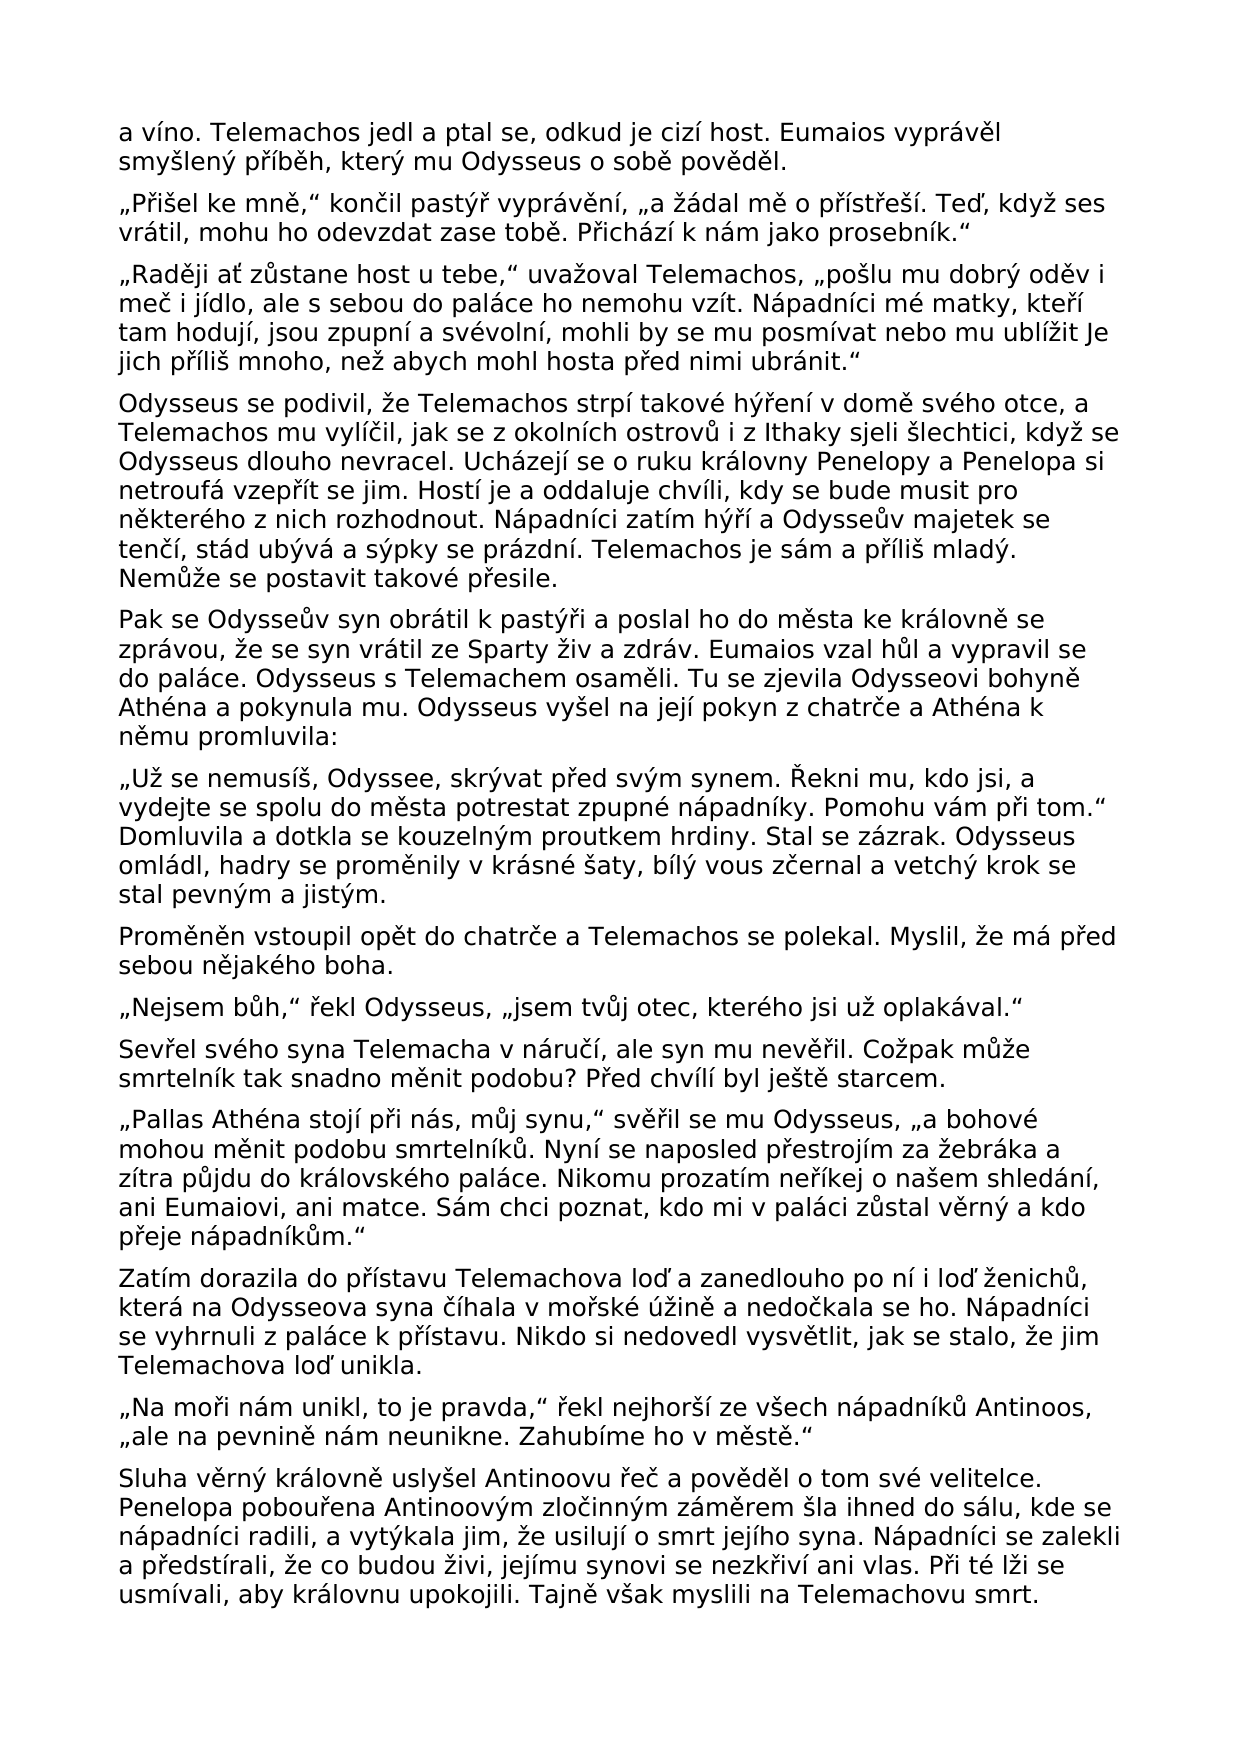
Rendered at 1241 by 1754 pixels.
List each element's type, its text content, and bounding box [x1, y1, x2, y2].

text Pak se Odysseův syn obrátil k pastýři a poslal ho do města ke královně se zprávou, že se syn vrátil ze Sparty živ a zdráv. Eumaios vzal hůl a vypravil se do paláce. Odysseus s Telemachem osaměli. Tu se zjevila Odysseovi bohyně Athéna a pokynula mu. Odysseus vyšel na její pokyn z chatrče a Athéna k němu promluvila: [118, 606, 1122, 751]
text Odysseus se podivil, že Telemachos strpí takové hýření v domě svého otce, a Telemachos mu vylíčil, jak se z okolních ostrovů i z Ithaky sjeli šlechtici, když se Odysseus dlouho nevracel. Ucházejí se o ruku královny Penelopy a Penelopa si netroufá vzepřít se jim. Hostí je a oddaluje chvíli, kdy se bude musit pro některého z nich rozhodnout. Nápadníci zatím hýří a Odysseův majetek se tenčí, stád ubývá a sýpky se prázdní. Telemachos je sám a příliš mladý. Nemůže se postavit takové přesile. [118, 389, 1122, 593]
text „Na moři nám unikl, to je pravda,“ řekl nejhorší ze všech nápadníků Antinoos, „ale na pevnině nám neunikne. Zahubíme ho v městě.“ [118, 1393, 1122, 1451]
text „Nejsem bůh,“ řekl Odysseus, „jsem tvůj otec, kterého jsi už oplakával.“ [118, 993, 1122, 1022]
text „Pallas Athéna stojí při nás, můj synu,“ svěřil se mu Odysseus, „a bohové mohou měnit podobu smrtelníků. Nyní se naposled přestrojím za žebráka a zítra půjdu do královského paláce. Nikomu prozatím neříkej o našem shledání, ani Eumaiovi, ani matce. Sám chci poznat, kdo mi v paláci zůstal věrný a kdo přeje nápadníkům.“ [118, 1106, 1122, 1251]
text „Přišel ke mně,“ končil pastýř vyprávění, „a žádal mě o přístřeší. Teď, když ses vrátil, mohu ho odevzdat zase tobě. Přichází k nám jako prosebník.“ [118, 189, 1122, 247]
text Sevřel svého syna Telemacha v náručí, ale syn mu nevěřil. Cožpak může smrtelník tak snadno měnit podobu? Před chvílí byl ještě starcem. [118, 1035, 1122, 1093]
text a víno. Telemachos jedl a ptal se, odkud je cizí host. Eumaios vyprávěl smyšlený příběh, který mu Odysseus o sobě pověděl. [118, 118, 1122, 176]
text Zatím dorazila do přístavu Telemachova loď a zanedlouho po ní i loď ženichů, která na Odysseova syna číhala v mořské úžině a nedočkala se ho. Nápadníci se vyhrnuli z paláce k přístavu. Nikdo si nedovedl vysvětlit, jak se stalo, že jim Telemachova loď unikla. [118, 1264, 1122, 1381]
text „Raději ať zůstane host u tebe,“ uvažoval Telemachos, „pošlu mu dobrý oděv i meč i jídlo, ale s sebou do paláce ho nemohu vzít. Nápadníci mé matky, kteří tam hodují, jsou zpupní a svévolní, mohli by se mu posmívat nebo mu ublížit Je jich příliš mnoho, než abych mohl hosta před nimi ubránit.“ [118, 260, 1122, 376]
text Sluha věrný královně uslyšel Antinoovu řeč a pověděl o tom své velitelce. Penelopa pobouřena Antinoovým zločinným záměrem šla ihned do sálu, kde se nápadníci radili, a vytýkala jim, že usilují o smrt jejího syna. Nápadníci se zalekli a předstírali, že co budou živi, jejímu synovi se nezkřiví ani vlas. Při té lži se usmívali, aby královnu upokojili. Tajně však myslili na Telemachovu smrt. [118, 1464, 1122, 1610]
text „Už se nemusíš, Odyssee, skrývat před svým synem. Řekni mu, kdo jsi, a vydejte se spolu do města potrestat zpupné nápadníky. Pomohu vám při tom.“ Domluvila a dotkla se kouzelným proutkem hrdiny. Stal se zázrak. Odysseus omládl, hadry se proměnily v krásné šaty, bílý vous zčernal a vetchý krok se stal pevným a jistým. [118, 764, 1122, 910]
text Proměněn vstoupil opět do chatrče a Telemachos se polekal. Myslil, že má před sebou nějakého boha. [118, 922, 1122, 981]
